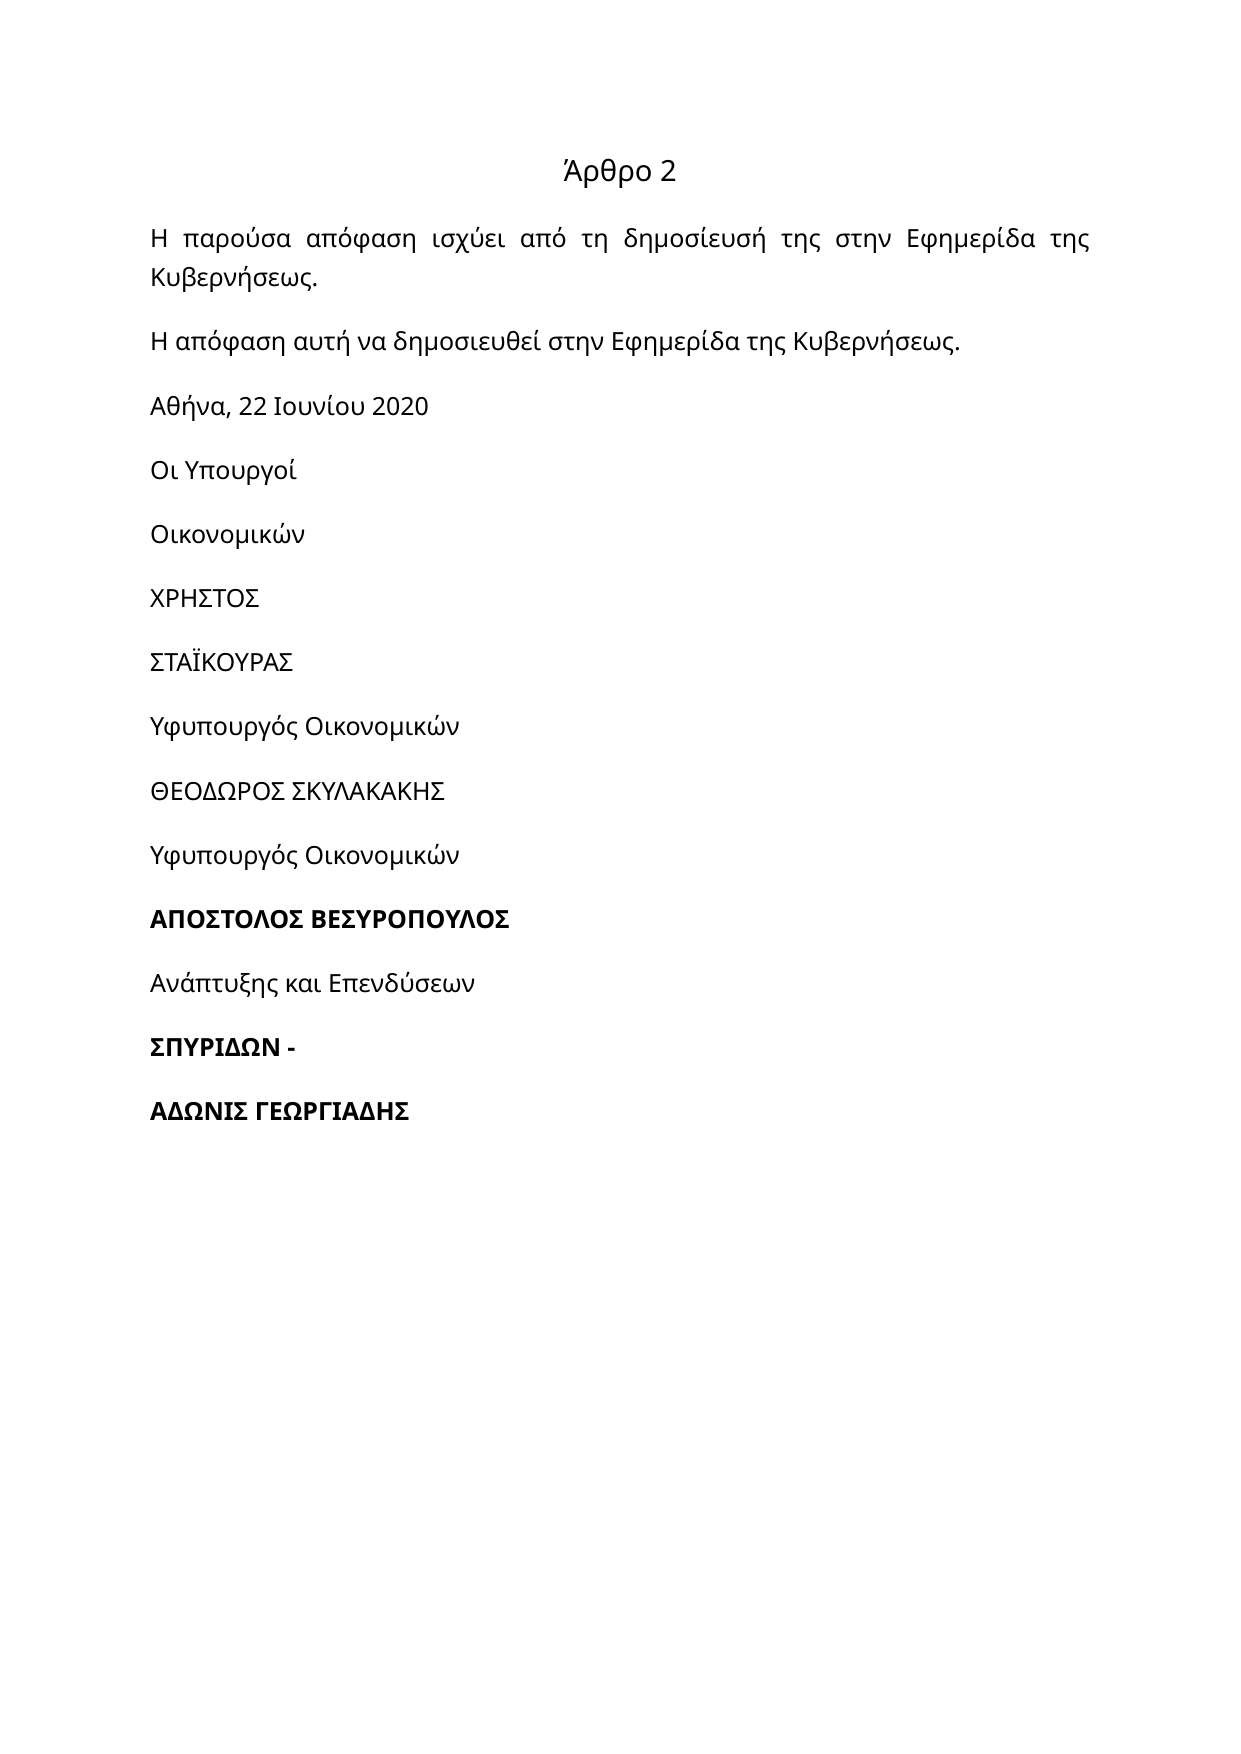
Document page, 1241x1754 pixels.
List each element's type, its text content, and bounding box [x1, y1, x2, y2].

text Υφυπουργός Οικονομικών [150, 709, 1090, 743]
text ΣΤΑΪΚΟΥΡΑΣ [150, 645, 1090, 679]
text Υφυπουργός Οικονομικών [150, 837, 1090, 871]
text ΣΠΥΡΙΔΩΝ - [150, 1030, 1090, 1064]
text Οικονομικών [150, 516, 1090, 551]
text Η παρούσα απόφαση ισχύει από τη δημοσίευσή της στην Εφημερίδα της Κυβερνήσεως. [150, 221, 1090, 294]
text Ανάπτυξης και Επενδύσεων [150, 966, 1090, 1000]
text Αθήνα, 22 Ιουνίου 2020 [150, 388, 1090, 422]
text ΧΡΗΣΤΟΣ [150, 581, 1090, 615]
text ΑΠΟΣΤΟΛΟΣ ΒΕΣΥΡΟΠΟΥΛΟΣ [150, 901, 1090, 936]
text ΑΔΩΝΙΣ ΓΕΩΡΓΙΑΔΗΣ [150, 1094, 1090, 1128]
subtitle Άρθρο 2 [150, 150, 1090, 190]
text ΘΕΟΔΩΡΟΣ ΣΚΥΛΑΚΑΚΗΣ [150, 773, 1090, 807]
text Η απόφαση αυτή να δημοσιευθεί στην Εφημερίδα της Κυβερνήσεως. [150, 324, 1090, 358]
text Οι Υπουργοί [150, 452, 1090, 486]
